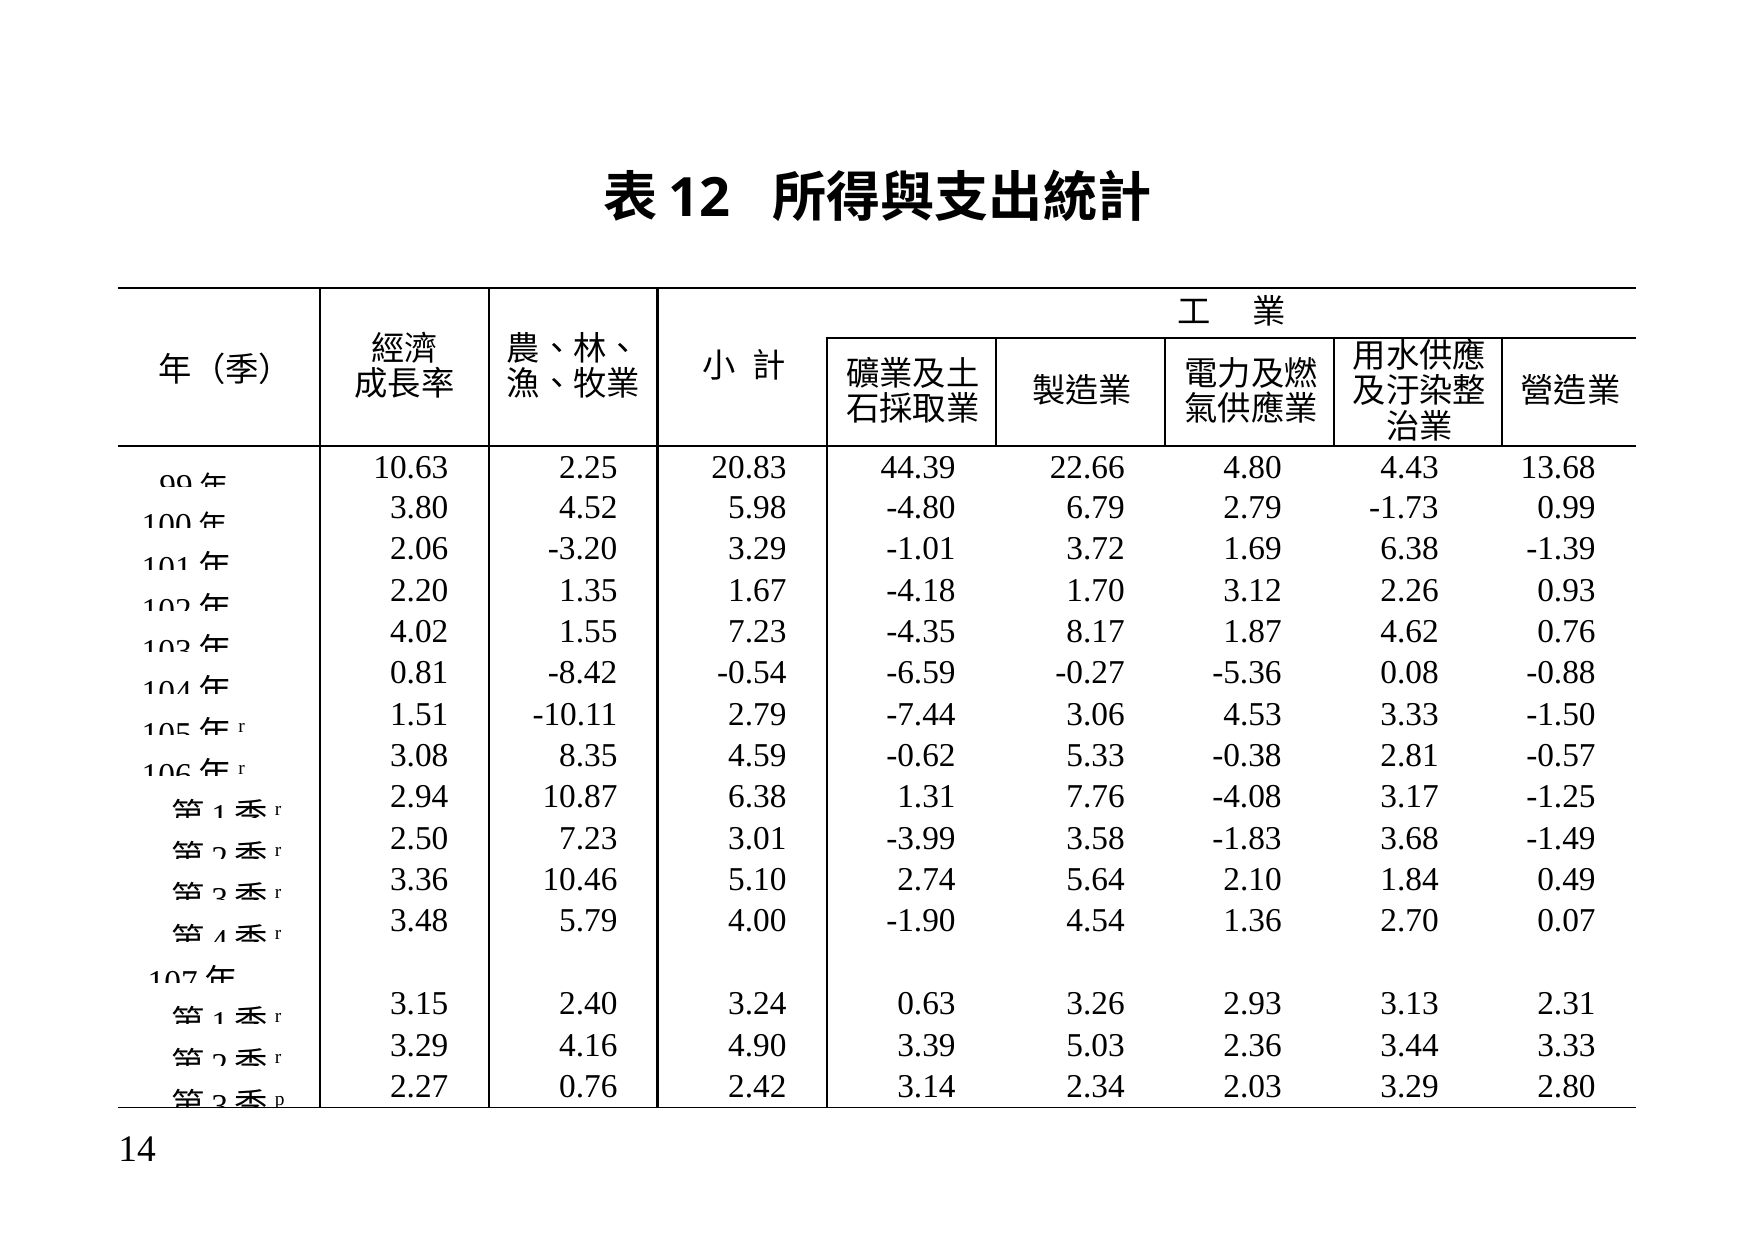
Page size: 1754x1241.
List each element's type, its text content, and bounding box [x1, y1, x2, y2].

table_cell 4.52 [490, 486, 656, 528]
table_cell 營造業 [1503, 339, 1636, 445]
table_cell 5.10 [659, 859, 826, 900]
table_cell 3.13 [1322, 983, 1479, 1024]
table_cell -1.90 [828, 900, 996, 941]
table_cell 2.79 [659, 693, 826, 734]
table_cell 107年 [168, 972, 176, 983]
table_cell -7.44 [828, 693, 996, 734]
table_cell 7.76 [996, 776, 1165, 817]
table_cell 103年 [118, 611, 319, 652]
table_cell 107年 [118, 941, 319, 983]
table_cell 4.00 [659, 900, 826, 941]
table_cell 2.25 [490, 447, 656, 486]
table_cell -10.11 [490, 693, 656, 734]
table_cell 6.38 [1322, 528, 1479, 569]
table_cell 3.33 [1479, 1024, 1636, 1065]
table_header 年（季） [118, 289, 319, 445]
table_cell 0.93 [1479, 569, 1636, 611]
table_cell 3.29 [659, 528, 826, 569]
table_cell -3.20 [490, 528, 656, 569]
table_cell -0.88 [1479, 652, 1636, 693]
table_cell 5.79 [490, 900, 656, 941]
table_cell 第1季r [118, 983, 319, 1024]
table_cell 2.74 [828, 859, 996, 900]
table_cell 99年 [180, 476, 188, 486]
table_cell 99年 [163, 476, 171, 486]
table_cell 1.35 [490, 569, 656, 611]
table_cell 3.68 [1322, 817, 1479, 859]
table_cell 4.53 [1165, 693, 1322, 734]
table_cell 3.26 [996, 983, 1165, 1024]
table_cell 6.38 [659, 776, 826, 817]
table_cell 2.36 [1165, 1024, 1322, 1065]
table_cell 4.90 [659, 1024, 826, 1065]
table_cell 4.59 [659, 735, 826, 776]
table_cell 第2季r [239, 1058, 262, 1065]
table_cell 3.39 [828, 1024, 996, 1065]
table_cell 製造業 [997, 339, 1164, 445]
table_cell -4.08 [1165, 776, 1322, 817]
table_cell 102年 [162, 600, 170, 611]
table_cell -0.62 [828, 735, 996, 776]
table_cell 第3季p [118, 1065, 319, 1107]
table_cell 2.50 [321, 817, 488, 859]
table_cell 2.93 [1165, 983, 1322, 1024]
table_cell 3.29 [321, 1024, 488, 1065]
table_cell 1.70 [996, 569, 1165, 611]
table_cell 13.68 [1479, 447, 1636, 486]
table_cell [828, 941, 996, 983]
table_cell 2.79 [1165, 486, 1322, 528]
table_cell 3.17 [1322, 776, 1479, 817]
table_cell 3.58 [996, 817, 1165, 859]
table_cell 0.07 [1479, 900, 1636, 941]
table_cell 第3季r [118, 859, 319, 900]
table_cell -0.27 [996, 652, 1165, 693]
table_cell 5.33 [996, 735, 1165, 776]
table_cell 3.08 [321, 735, 488, 776]
table_cell 10.63 [321, 447, 488, 486]
table_cell 3.15 [321, 983, 488, 1024]
table_cell 2.03 [1165, 1065, 1322, 1107]
table_cell 105年r [118, 693, 319, 734]
table_cell 3.12 [1165, 569, 1322, 611]
table_cell 10.46 [490, 859, 656, 900]
table_cell 101年 [162, 558, 170, 569]
table_cell 8.17 [996, 611, 1165, 652]
table_cell -6.59 [828, 652, 996, 693]
table_cell 7.23 [490, 817, 656, 859]
table_cell 103年 [162, 641, 170, 652]
table_cell 5.03 [996, 1024, 1165, 1065]
table_cell 20.83 [659, 447, 826, 486]
table_cell 5.98 [659, 486, 826, 528]
table_cell -0.38 [1165, 735, 1322, 776]
table_cell 2.20 [321, 569, 488, 611]
table_cell 6.79 [996, 486, 1165, 528]
table_cell [659, 941, 826, 983]
table_cell 3.72 [996, 528, 1165, 569]
table_cell 22.66 [996, 447, 1165, 486]
table_cell 10.87 [490, 776, 656, 817]
table_cell 電力及燃氣供應業 [1166, 339, 1333, 445]
table_cell 2.80 [1479, 1065, 1636, 1107]
table_cell 2.10 [1165, 859, 1322, 900]
table_cell 1.51 [321, 693, 488, 734]
table_cell -4.80 [828, 486, 996, 528]
table_cell 0.63 [828, 983, 996, 1024]
table_cell [996, 941, 1165, 983]
table_cell 101年 [118, 528, 319, 569]
table_cell 1.31 [828, 776, 996, 817]
table_cell 3.36 [321, 859, 488, 900]
table_cell 102年 [118, 569, 319, 611]
table_cell -5.36 [1165, 652, 1322, 693]
table_cell 8.35 [490, 735, 656, 776]
table_cell 4.80 [1165, 447, 1322, 486]
subtitle 表12 所得與支出統計 [118, 137, 1636, 249]
table_cell 104年 [118, 652, 319, 693]
table_cell 0.76 [1479, 611, 1636, 652]
table_cell [490, 941, 656, 983]
table_cell 第4季r [118, 900, 319, 941]
table_cell 1.55 [490, 611, 656, 652]
table_cell 1.87 [1165, 611, 1322, 652]
table_cell 106年r [118, 735, 319, 776]
table_cell 3.48 [321, 900, 488, 941]
table_header 經濟 成長率 [321, 289, 488, 445]
table_header 工 業 [827, 289, 1636, 337]
table_cell 2.94 [321, 776, 488, 817]
table_cell 3.06 [996, 693, 1165, 734]
table_cell 0.08 [1322, 652, 1479, 693]
table_cell 2.42 [659, 1065, 826, 1107]
table_cell -4.35 [828, 611, 996, 652]
table_cell 0.76 [490, 1065, 656, 1107]
table_cell [1322, 941, 1479, 983]
table_cell -1.73 [1322, 486, 1479, 528]
table_cell 3.24 [659, 983, 826, 1024]
table_cell 100年 [118, 486, 319, 528]
table_cell -1.39 [1479, 528, 1636, 569]
table_cell 3.29 [1322, 1065, 1479, 1107]
table_cell 44.39 [828, 447, 996, 486]
table_cell 第2季r [118, 817, 319, 859]
table_cell -8.42 [490, 652, 656, 693]
table_cell 1.36 [1165, 900, 1322, 941]
table_cell 1.69 [1165, 528, 1322, 569]
table_cell [321, 941, 488, 983]
table_cell 第2季r [118, 1024, 319, 1065]
table_cell 4.43 [1322, 447, 1479, 486]
table_cell 2.06 [321, 528, 488, 569]
table_cell 用水供應及汙染整治業 [1335, 339, 1501, 445]
table_header 農、林、 漁、牧業 [490, 289, 656, 445]
table_header 小 計 [659, 289, 827, 445]
table_cell -3.99 [828, 817, 996, 859]
table_cell -1.49 [1479, 817, 1636, 859]
table_cell 1.67 [659, 569, 826, 611]
table_cell 第1季r [118, 776, 319, 817]
table_cell 礦業及土石採取業 [828, 339, 995, 445]
table_cell 4.54 [996, 900, 1165, 941]
table_cell 4.62 [1322, 611, 1479, 652]
table_cell 2.34 [996, 1065, 1165, 1107]
table_cell 0.99 [1479, 486, 1636, 528]
table_cell -1.83 [1165, 817, 1322, 859]
table_cell -1.01 [828, 528, 996, 569]
table_cell 4.02 [321, 611, 488, 652]
table_cell 3.80 [321, 486, 488, 528]
table_cell 104年 [162, 682, 170, 693]
table_cell -0.57 [1479, 735, 1636, 776]
table_cell 2.70 [1322, 900, 1479, 941]
table_cell [1165, 941, 1322, 983]
table_cell 5.64 [996, 859, 1165, 900]
table_cell 2.31 [1479, 983, 1636, 1024]
table_cell -1.50 [1479, 693, 1636, 734]
table_cell 99年 [118, 447, 319, 486]
table_cell -1.25 [1479, 776, 1636, 817]
table_cell 3.44 [1322, 1024, 1479, 1065]
table_cell -0.54 [659, 652, 826, 693]
table_cell 0.81 [321, 652, 488, 693]
table_cell 3.01 [659, 817, 826, 859]
table_cell 2.26 [1322, 569, 1479, 611]
table_cell [1479, 941, 1636, 983]
table_cell 1.84 [1322, 859, 1479, 900]
table_cell 4.16 [490, 1024, 656, 1065]
table_cell 2.40 [490, 983, 656, 1024]
table_cell 2.81 [1322, 735, 1479, 776]
table_cell 0.49 [1479, 859, 1636, 900]
table_cell 3.33 [1322, 693, 1479, 734]
table_cell 3.14 [828, 1065, 996, 1107]
table_cell 第4季r [239, 934, 262, 941]
table_cell -4.18 [828, 569, 996, 611]
table_cell 7.23 [659, 611, 826, 652]
table_cell 2.27 [321, 1065, 488, 1107]
